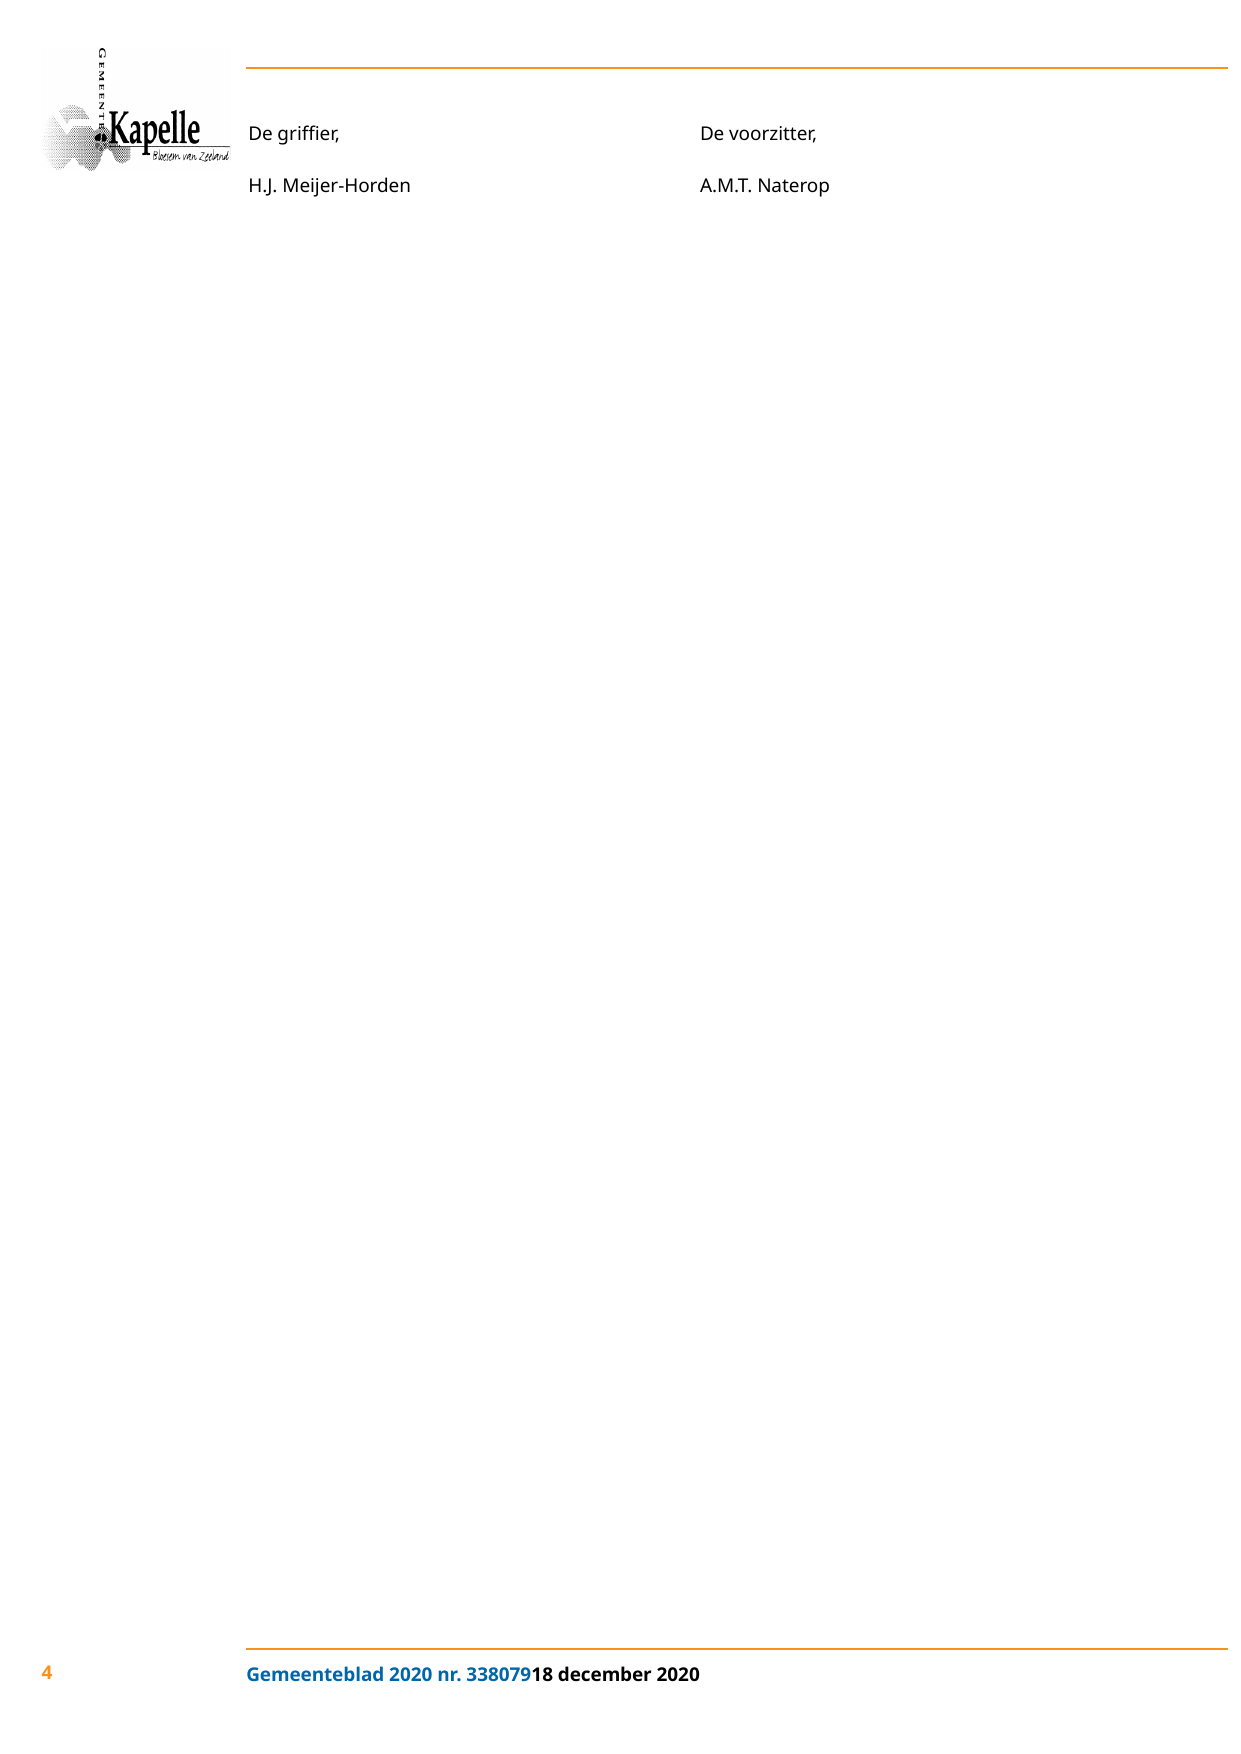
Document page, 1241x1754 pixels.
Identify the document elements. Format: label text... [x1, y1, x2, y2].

table_cell H.J. Meijer-Horden [248, 172, 700, 198]
table_header De voorzitter, [700, 121, 1152, 146]
table_cell [248, 146, 700, 172]
table_cell [700, 146, 1152, 172]
table_header De griffier, [248, 121, 700, 146]
picture [41, 47, 231, 172]
table_cell A.M.T. Naterop [700, 172, 1152, 198]
